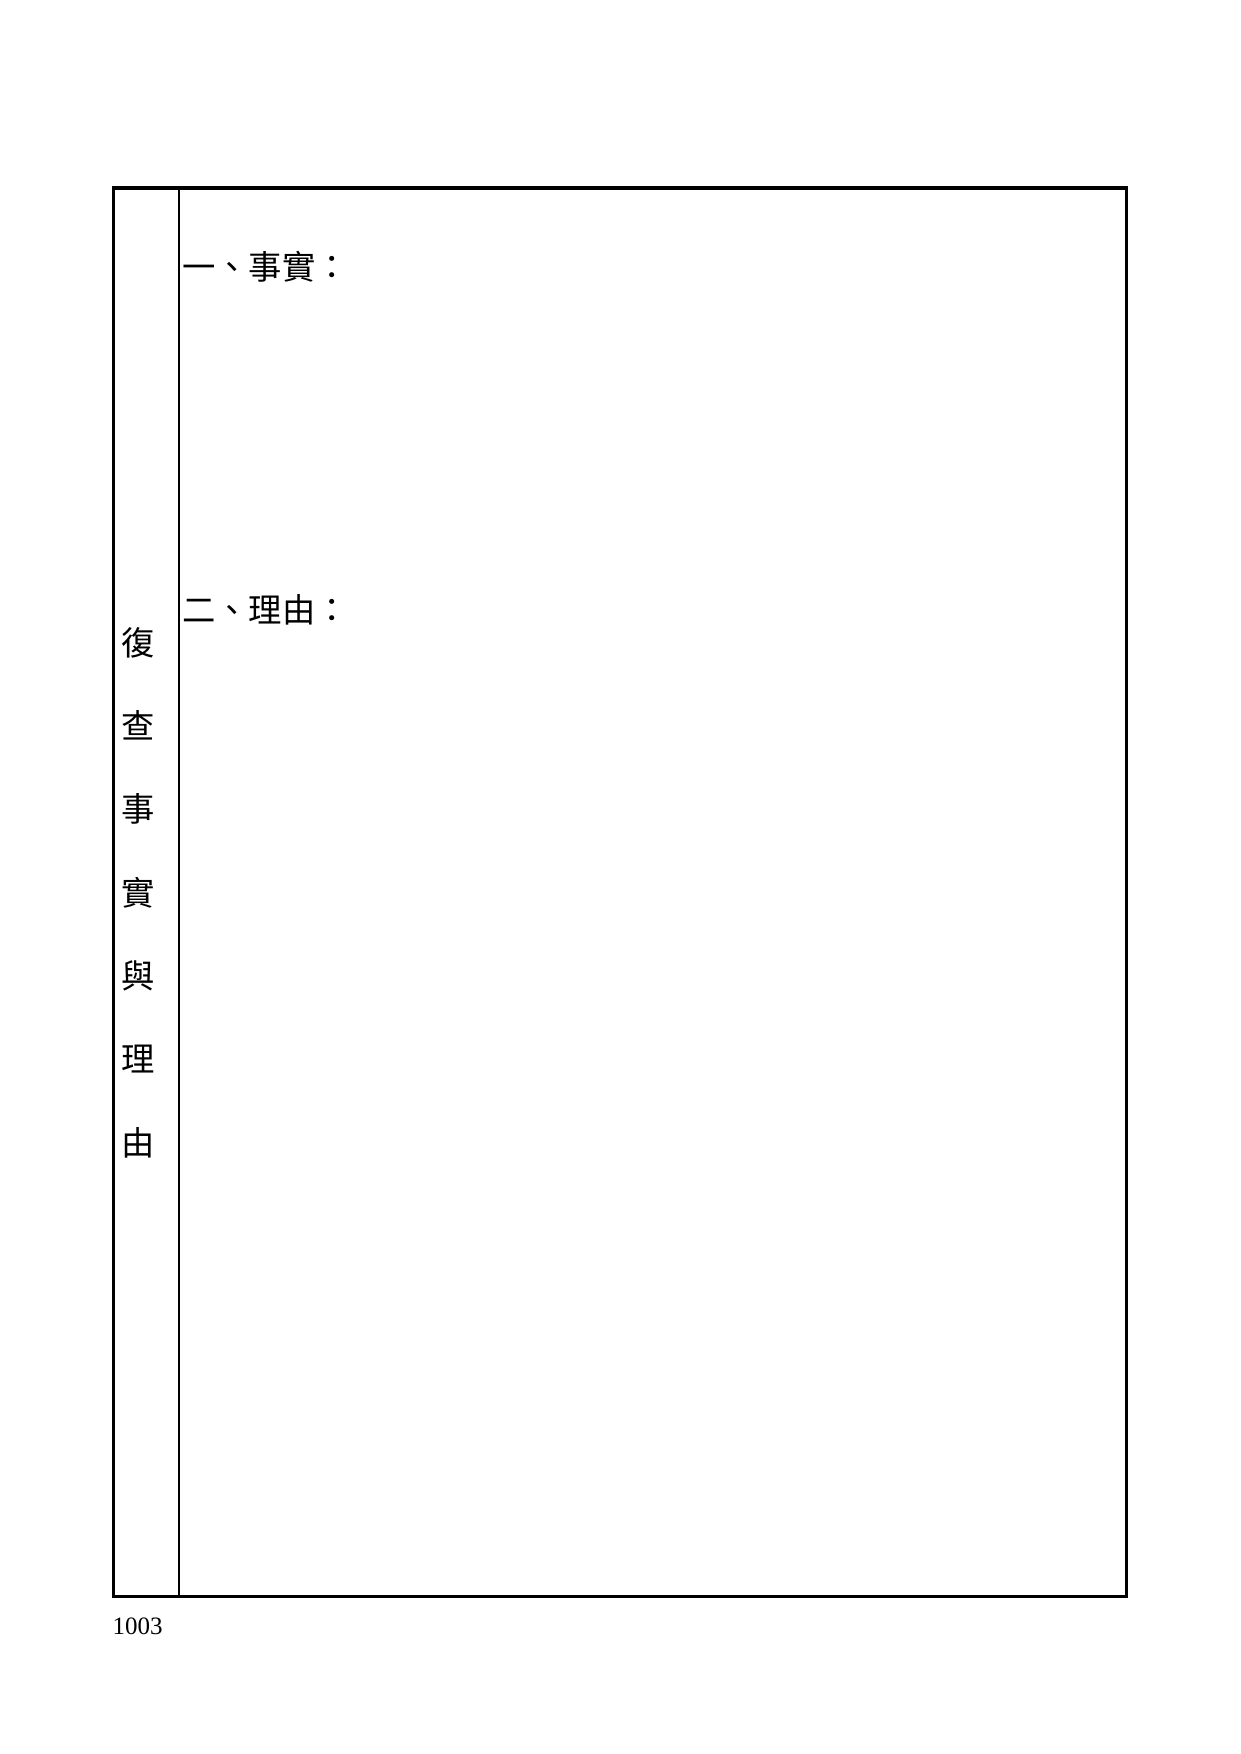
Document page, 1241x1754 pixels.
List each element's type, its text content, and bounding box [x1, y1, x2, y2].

table_header 一、事實： 二、理由： [180, 190, 1125, 1595]
text 1003 [112, 1612, 171, 1640]
table_header 復 查 事 實 與 理 由 [115, 190, 178, 1595]
